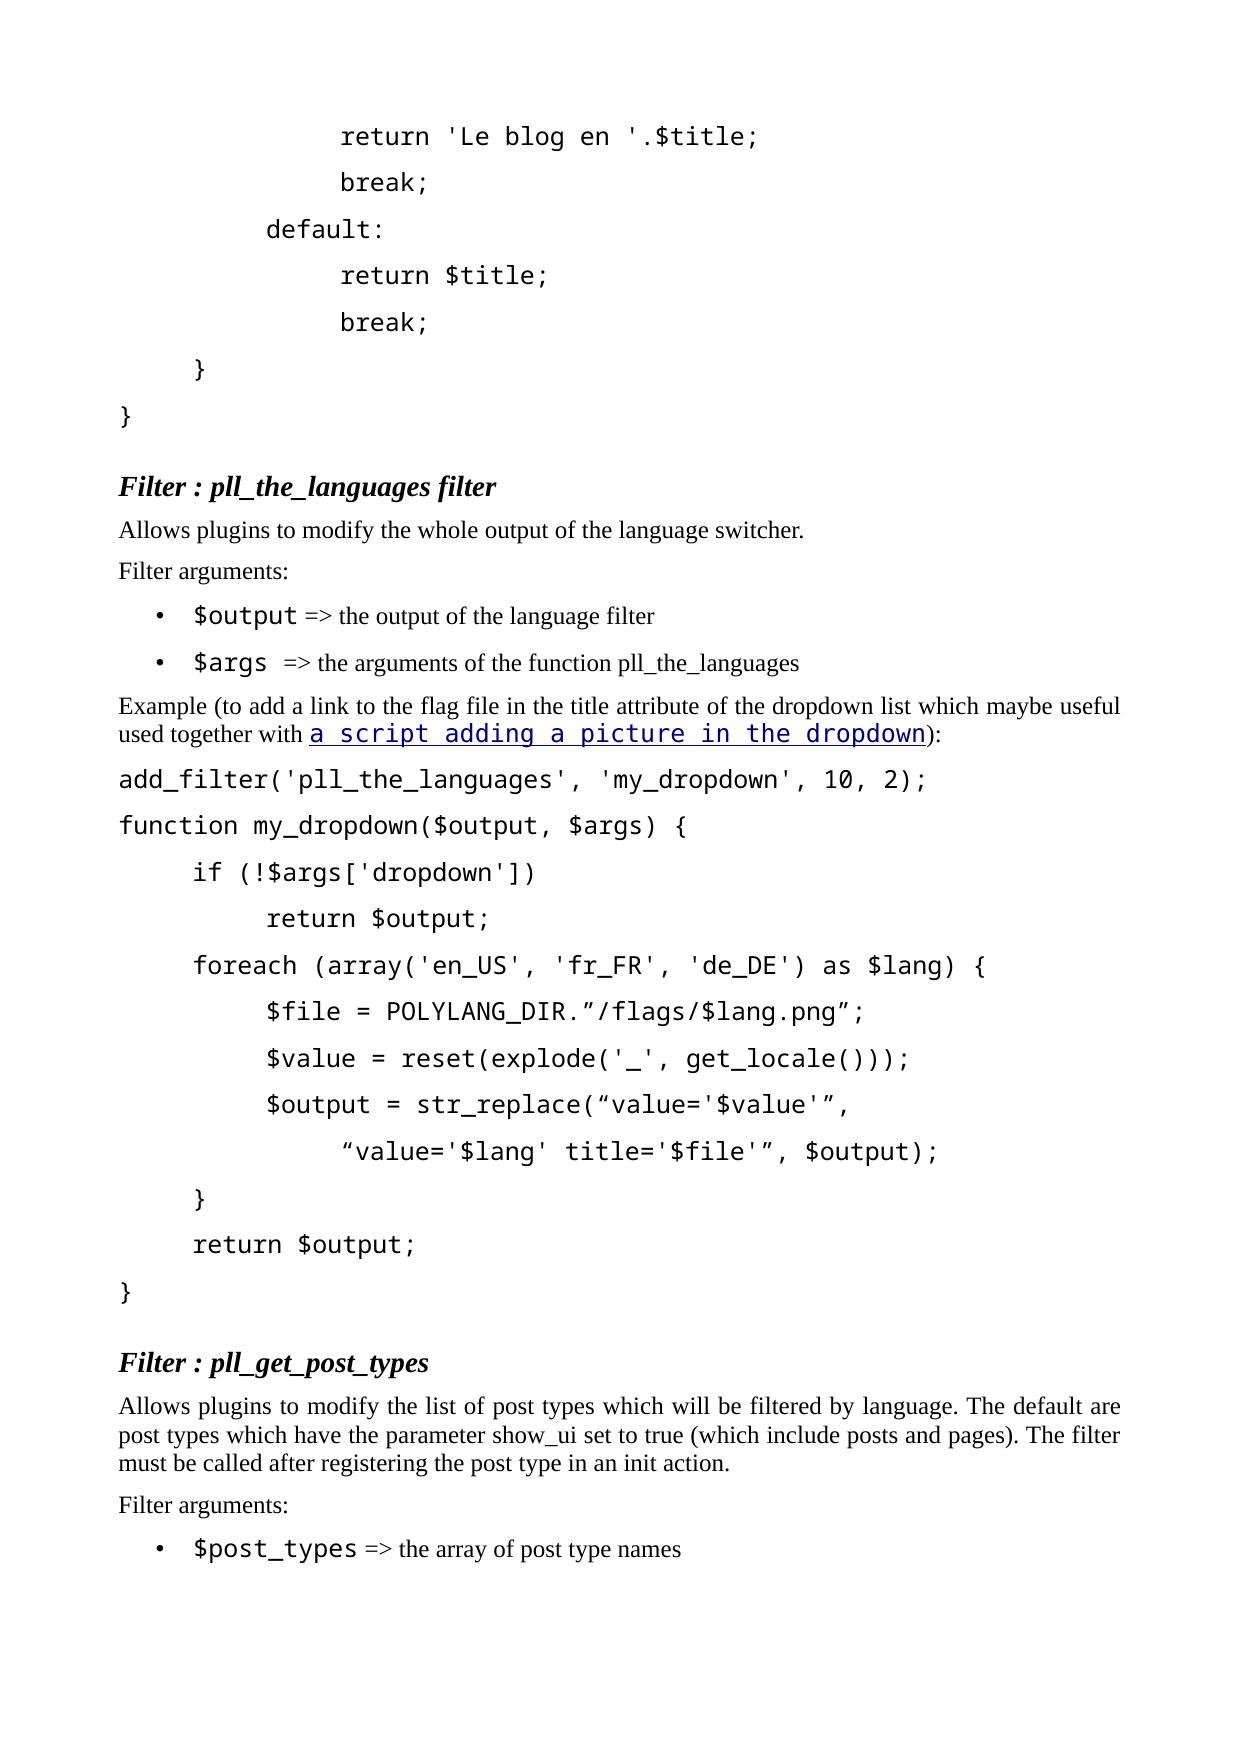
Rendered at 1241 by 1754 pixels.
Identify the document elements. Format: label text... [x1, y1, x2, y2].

text return $output; [118, 901, 1122, 935]
subtitle Filter : pll_get_post_types [118, 1345, 1122, 1378]
text function my_dropdown($output, $args) { [118, 808, 1122, 842]
text return 'Le blog en '.$title; [118, 118, 1122, 152]
text Filter arguments: [118, 556, 1122, 585]
text “value='$lang' title='$file'”, $output); [118, 1134, 1122, 1168]
text foreach (array('en_US', 'fr_FR', 'de_DE') as $lang) { [118, 947, 1122, 982]
text if (!$args['dropdown']) [118, 854, 1122, 888]
text default: [118, 211, 1122, 245]
text Example (to add a link to the flag file in the title attribute of the dropdown list which maybe useful used together with a script adding a picture in the dropdown): [118, 691, 1122, 749]
text $output = str_replace(“value='$value'”, [118, 1087, 1122, 1121]
list $output => the output of the language filter [156, 598, 1122, 632]
text } [118, 397, 1122, 432]
text return $title; [118, 258, 1122, 292]
text Filter arguments: [118, 1490, 1122, 1518]
text $value = reset(explode('_', get_locale())); [118, 1041, 1122, 1075]
subtitle Filter : pll_the_languages filter [118, 469, 1122, 503]
text } [118, 1180, 1122, 1214]
text Allows plugins to modify the list of post types which will be filtered by language. The default are post types which have the parameter show_ui set to true (which include posts and pages). The filter must be called after registering the post type in an init action. [118, 1391, 1122, 1477]
list $args => the arguments of the function pll_the_languages [156, 644, 1122, 678]
text Allows plugins to modify the whole output of the language switcher. [118, 515, 1122, 544]
text return $output; [118, 1227, 1122, 1261]
text } [118, 351, 1122, 385]
text break; [118, 304, 1122, 338]
text break; [118, 165, 1122, 199]
text add_filter('pll_the_languages', 'my_dropdown', 10, 2); [118, 761, 1122, 795]
list $post_types => the array of post type names [156, 1531, 1122, 1565]
text } [118, 1273, 1122, 1307]
text $file = POLYLANG_DIR.”/flags/$lang.png”; [118, 994, 1122, 1028]
